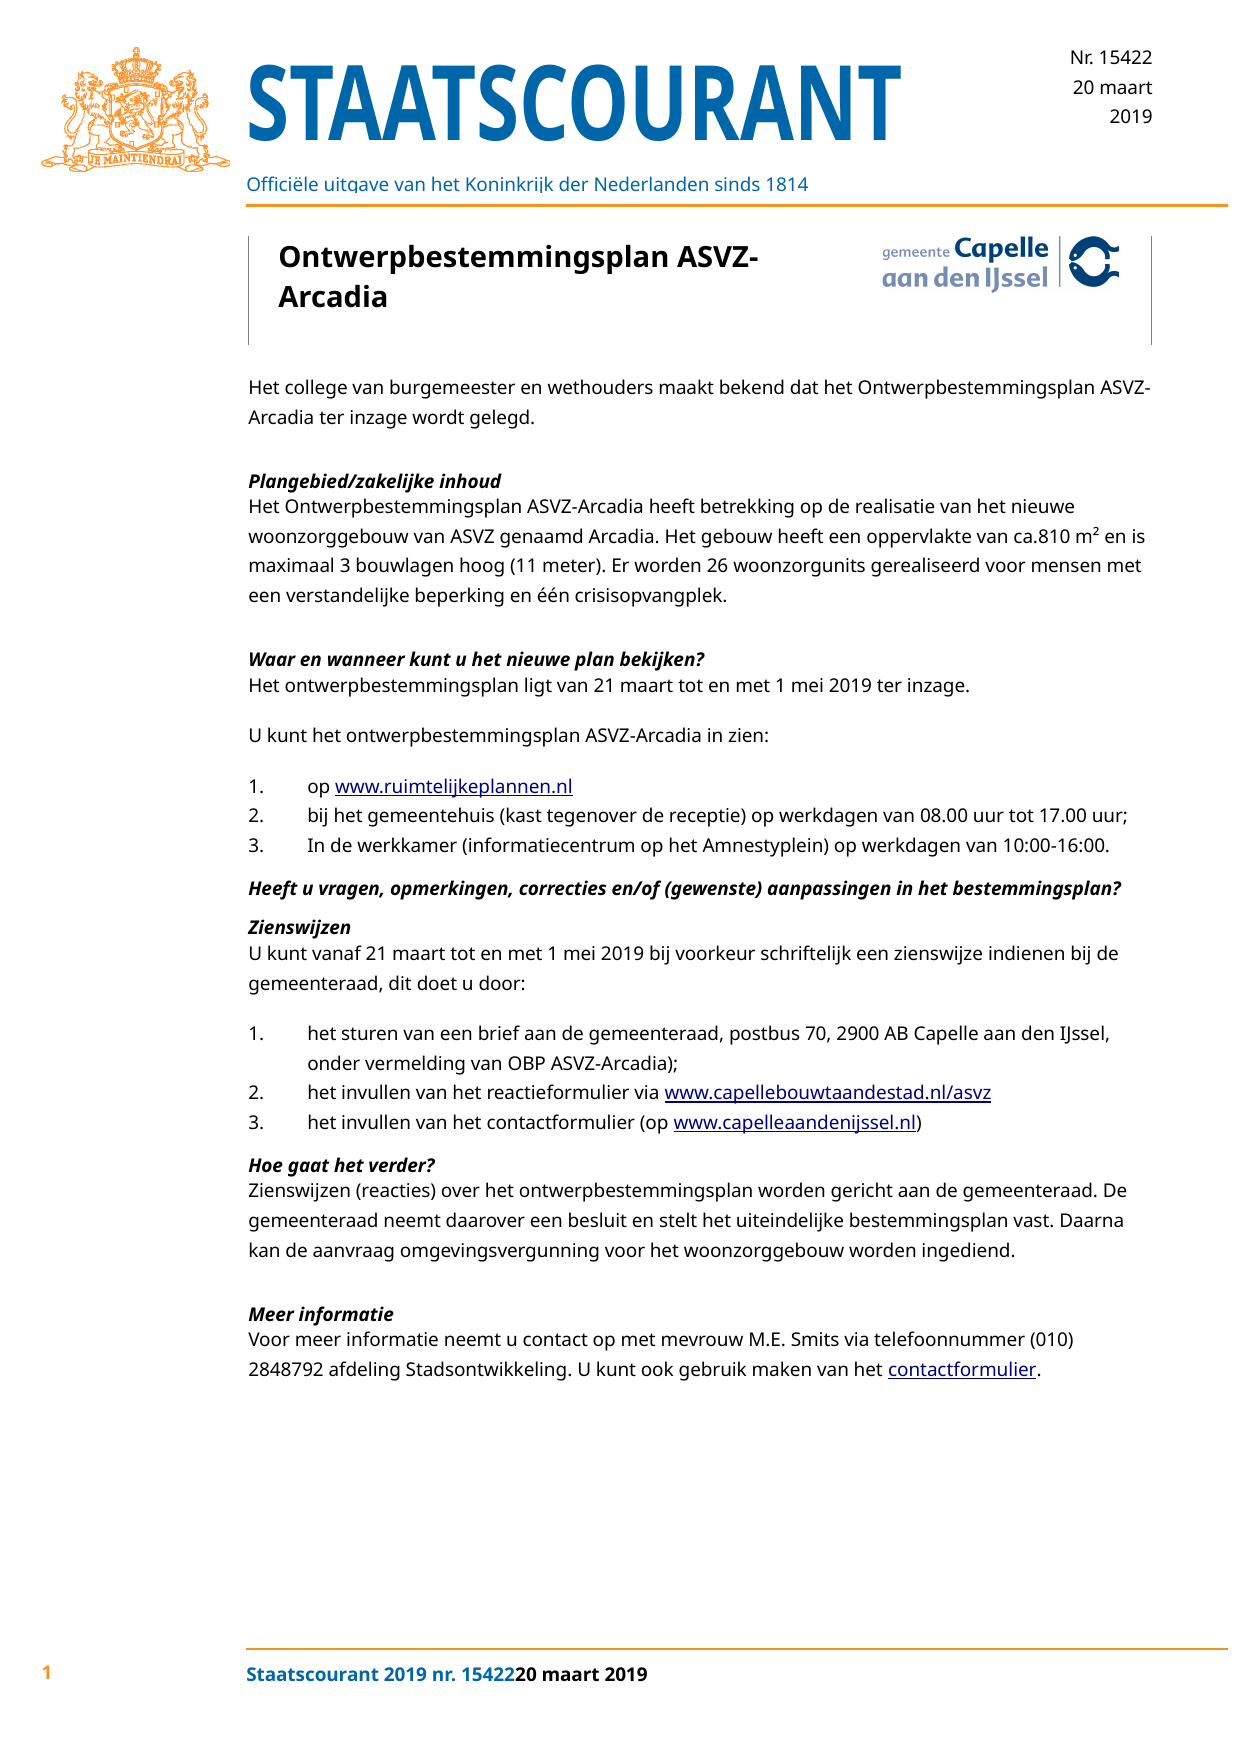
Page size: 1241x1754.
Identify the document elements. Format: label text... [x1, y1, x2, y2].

text Waar en wanneer kunt u het nieuwe plan bekijken? [248, 646, 1152, 672]
text Heeft u vragen, opmerkingen, correcties en/of (gewenste) aanpassingen in het bestemmingsplan? [248, 875, 1152, 901]
table_header [850, 236, 1151, 345]
list het invullen van het contactformulier (op www.capelleaandenijssel.nl) [248, 1109, 1152, 1134]
text U kunt het ontwerpbestemmingsplan ASVZ-Arcadia in zien: [248, 722, 1152, 748]
text Voor meer informatie neemt u contact op met mevrouw M.E. Smits via telefoonnummer (010) 2848792 afdeling Stadsontwikkeling. U kunt ook gebruik maken van het contactformulier. [248, 1327, 1152, 1382]
list het sturen van een brief aan de gemeenteraad, postbus 70, 2900 AB Capelle aan den IJssel, onder vermelding van OBP ASVZ-Arcadia); [248, 1020, 1152, 1075]
picture [882, 236, 1119, 293]
text Het Ontwerpbestemmingsplan ASVZ-Arcadia heeft betrekking op de realisatie van het nieuwe woonzorggebouw van ASVZ genaamd Arcadia. Het gebouw heeft een oppervlakte van ca.810 m² en is maximaal 3 bouwlagen hoog (11 meter). Er worden 26 woonzorgunits gerealiseerd voor mensen met een verstandelijke beperking en één crisisopvangplek. [248, 493, 1152, 608]
text Meer informatie [248, 1301, 1152, 1327]
picture [41, 47, 231, 172]
text Hoe gaat het verder? [248, 1152, 1152, 1178]
text Zienswijzen (reacties) over het ontwerpbestemmingsplan worden gericht aan de gemeenteraad. De gemeenteraad neemt daarover een besluit en stelt het uiteindelijke bestemmingsplan vast. Daarna kan de aanvraag omgevingsvergunning voor het woonzorggebouw worden ingediend. [248, 1178, 1152, 1263]
text Het college van burgemeester en wethouders maakt bekend dat het Ontwerpbestemmingsplan ASVZ-Arcadia ter inzage wordt gelegd. [248, 374, 1152, 429]
list het invullen van het reactieformulier via www.capellebouwtaandestad.nl/asvz [248, 1079, 1152, 1105]
list In de werkkamer (informatiecentrum op het Amnestyplein) op werkdagen van 10:00-16:00. [248, 832, 1152, 858]
text Plangebied/zakelijke inhoud [248, 468, 1152, 493]
list bij het gemeentehuis (kast tegenover de receptie) op werkdagen van 08.00 uur tot 17.00 uur; [248, 802, 1152, 828]
table_header Ontwerpbestemmingsplan ASVZ-Arcadia [249, 236, 850, 345]
text Het ontwerpbestemmingsplan ligt van 21 maart tot en met 1 mei 2019 ter inzage. [248, 672, 1152, 698]
text U kunt vanaf 21 maart tot en met 1 mei 2019 bij voorkeur schriftelijk een zienswijze indienen bij de gemeenteraad, dit doet u door: [248, 940, 1152, 995]
text Zienswijzen [248, 914, 1152, 940]
list op www.ruimtelijkeplannen.nl [248, 773, 1152, 798]
